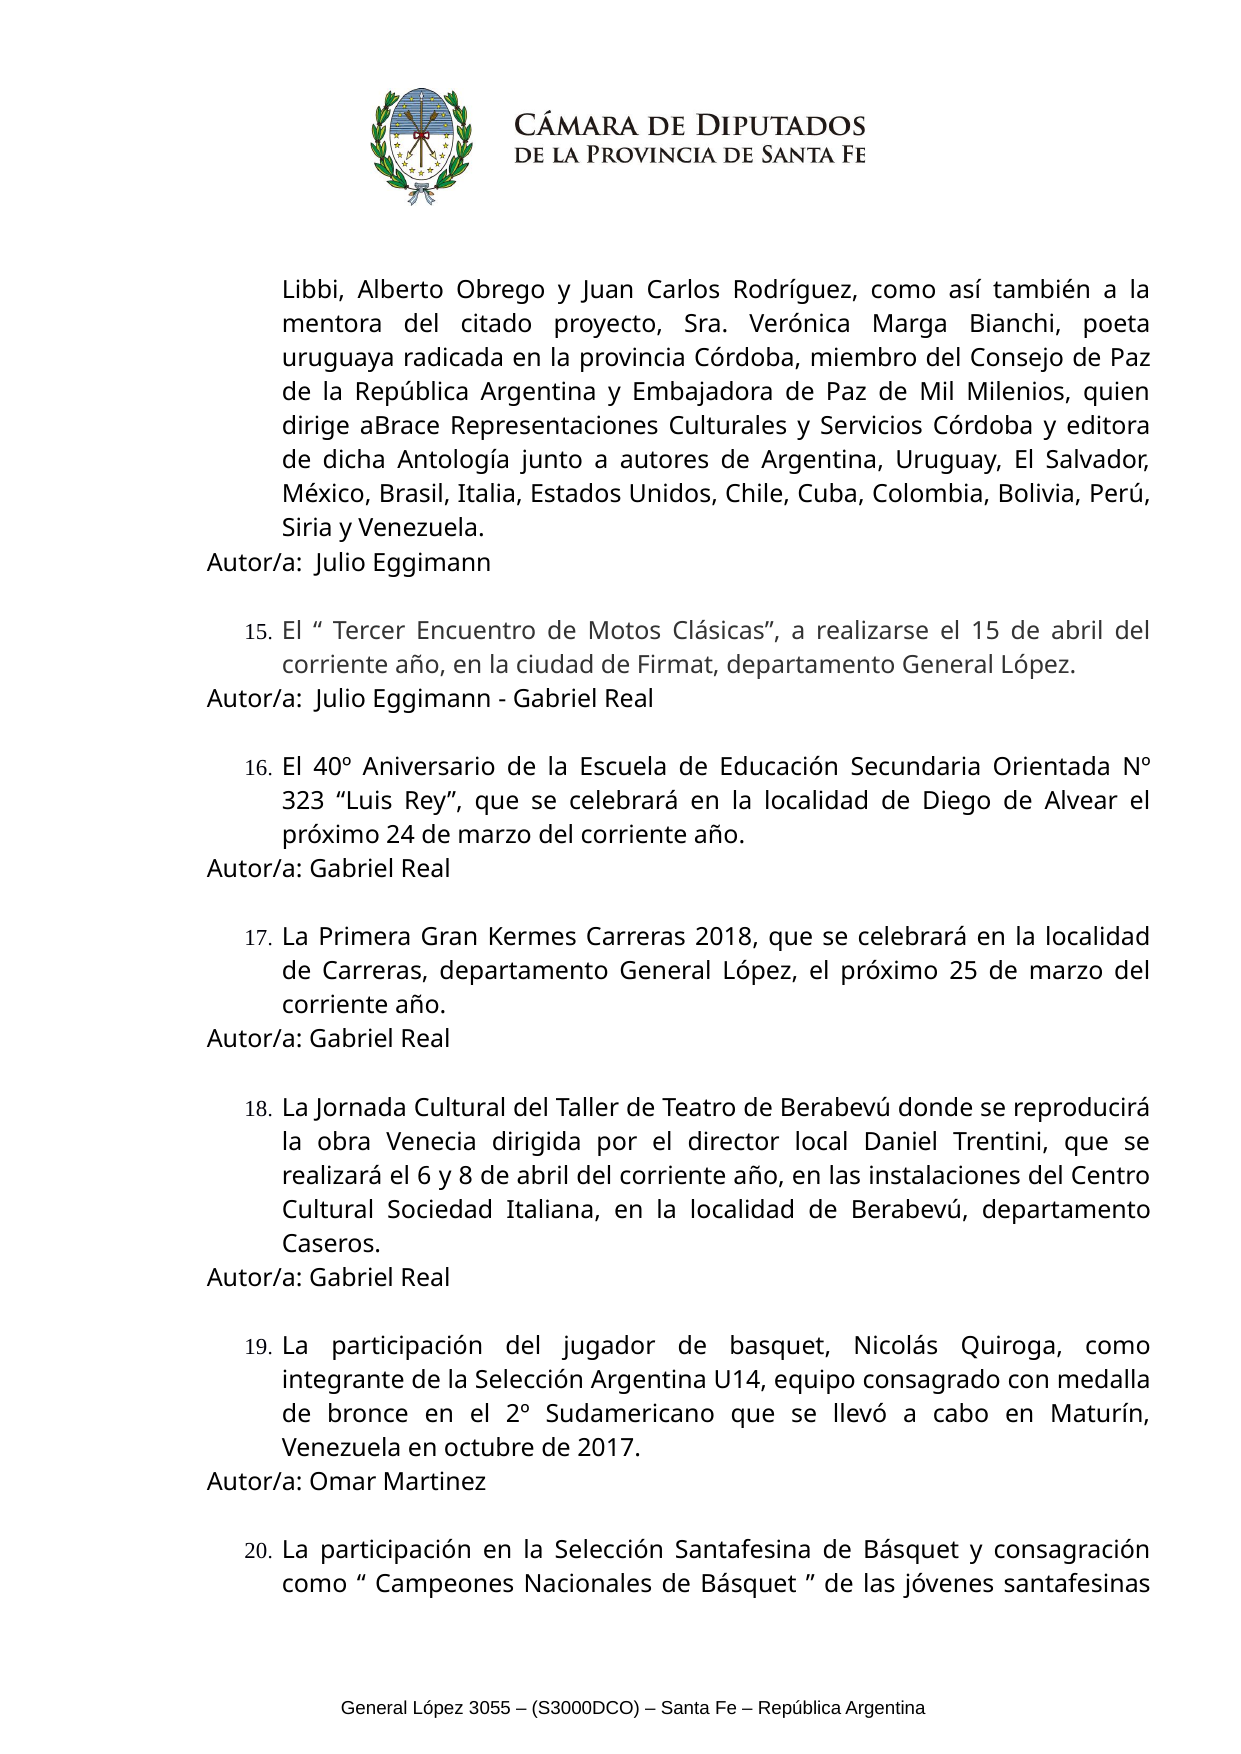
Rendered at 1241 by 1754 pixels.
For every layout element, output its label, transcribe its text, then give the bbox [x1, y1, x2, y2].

text Autor/a: Gabriel Real [207, 851, 1152, 885]
list Libbi, Alberto Obrego y Juan Carlos Rodríguez, como así también a la mentora del citado proyecto, Sra. Verónica Marga Bianchi, poeta uruguaya radicada en la provincia Córdoba, miembro del Consejo de Paz de la República Argentina y Embajadora de Paz de Mil Milenios, quien dirige aBrace Representaciones Culturales y Servicios Córdoba y editora de dicha Antología junto a autores de Argentina, Uruguay, El Salvador, México, Brasil, Italia, Estados Unidos, Chile, Cuba, Colombia, Bolivia, Perú, Siria y Venezuela. [244, 272, 1152, 544]
list El “ Tercer Encuentro de Motos Clásicas”, a realizarse el 15 de abril del corriente año, en la ciudad de Firmat, departamento General López. [244, 612, 1152, 680]
list La Primera Gran Kermes Carreras 2018, que se celebrará en la localidad de Carreras, departamento General López, el próximo 25 de marzo del corriente año. [244, 919, 1152, 1021]
text Autor/a: Omar Martinez [207, 1464, 1152, 1498]
list La participación en la Selección Santafesina de Básquet y consagración como “ Campeones Nacionales de Básquet ” de las jóvenes santafesinas [244, 1532, 1152, 1600]
list La participación del jugador de basquet, Nicolás Quiroga, como integrante de la Selección Argentina U14, equipo consagrado con medalla de bronce en el 2º Sudamericano que se llevó a cabo en Maturín, Venezuela en octubre de 2017. [244, 1328, 1152, 1464]
text Autor/a: Gabriel Real [207, 1259, 1152, 1293]
picture [370, 88, 866, 210]
list La Jornada Cultural del Taller de Teatro de Berabevú donde se reproducirá la obra Venecia dirigida por el director local Daniel Trentini, que se realizará el 6 y 8 de abril del corriente año, en las instalaciones del Centro Cultural Sociedad Italiana, en la localidad de Berabevú, departamento Caseros. [244, 1089, 1152, 1259]
text Autor/a: Julio Eggimann - Gabriel Real [207, 680, 1152, 714]
list El 40º Aniversario de la Escuela de Educación Secundaria Orientada Nº 323 “Luis Rey”, que se celebrará en la localidad de Diego de Alvear el próximo 24 de marzo del corriente año. [244, 748, 1152, 851]
text Autor/a: Julio Eggimann [207, 544, 1152, 578]
text Autor/a: Gabriel Real [207, 1021, 1152, 1055]
